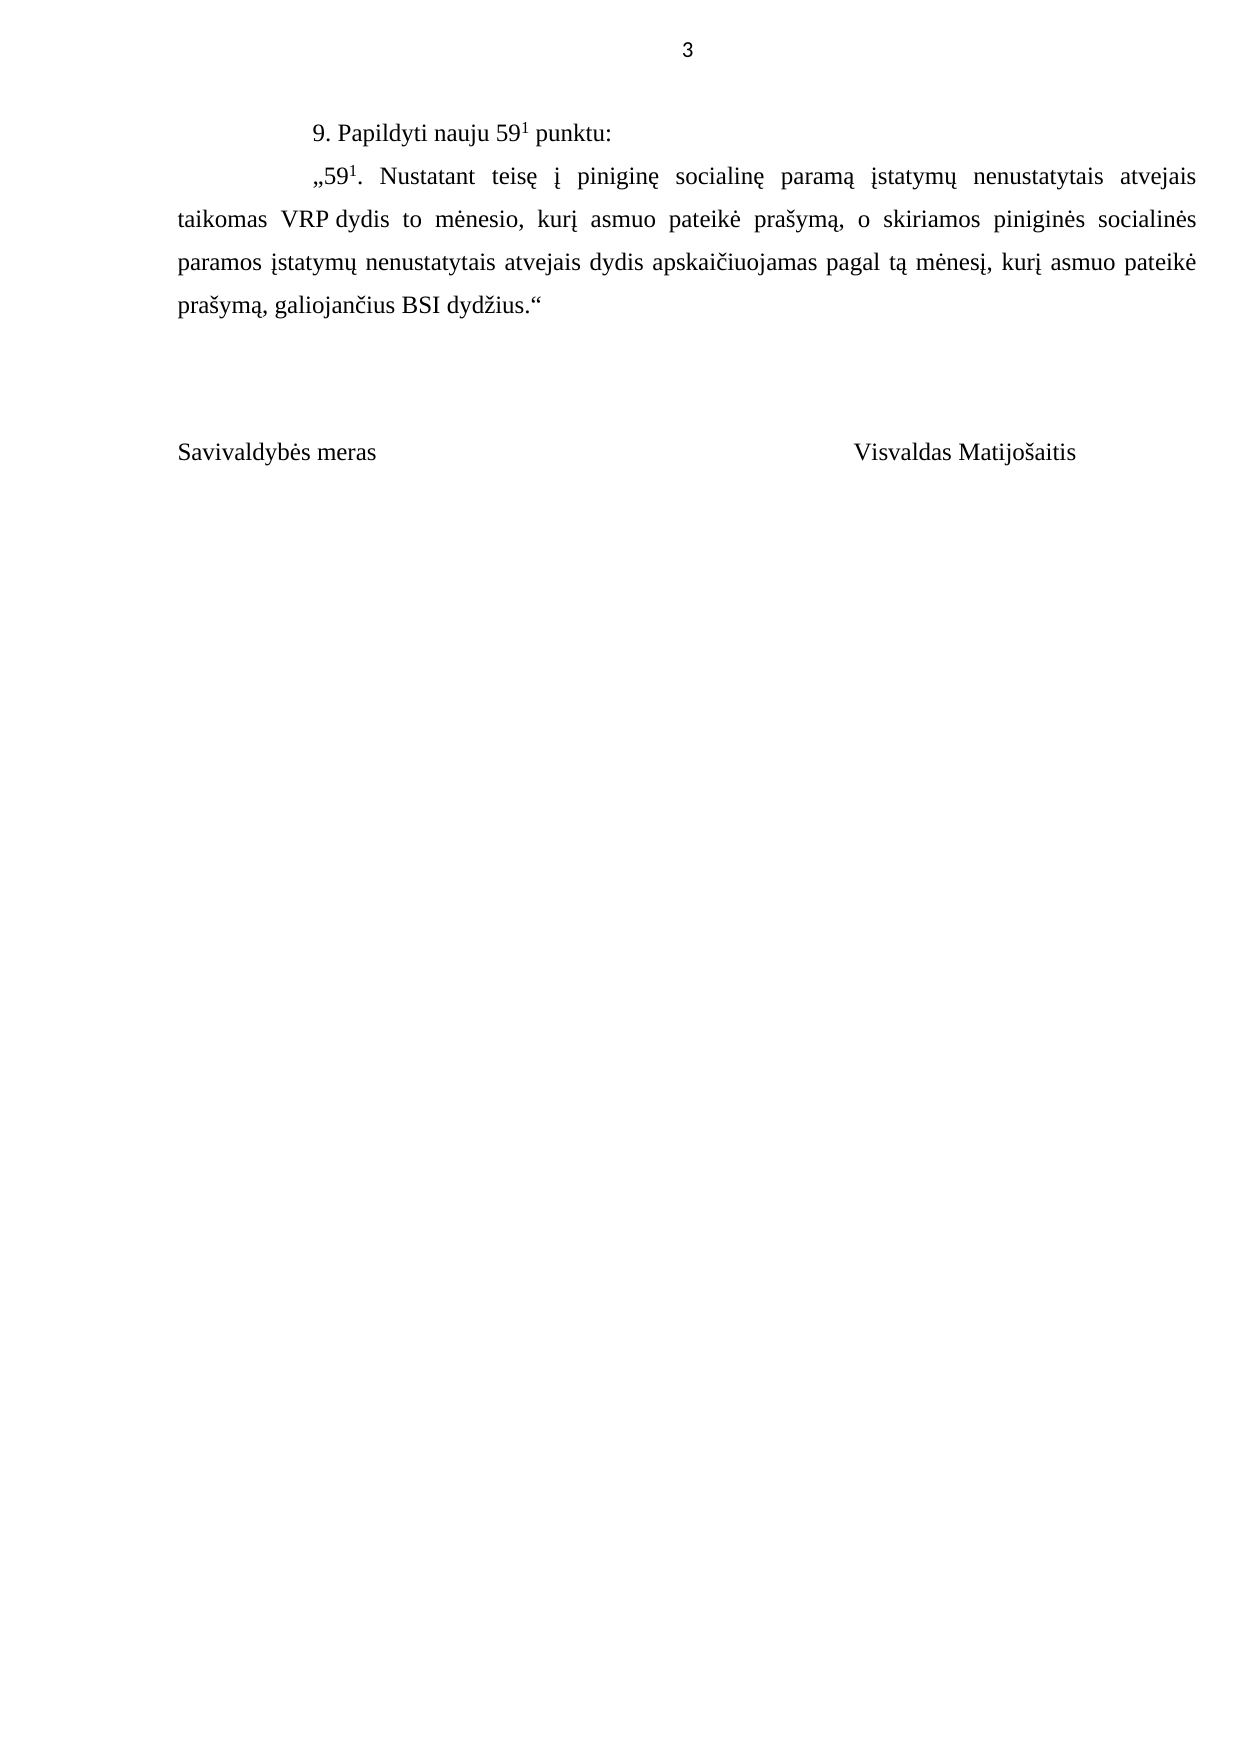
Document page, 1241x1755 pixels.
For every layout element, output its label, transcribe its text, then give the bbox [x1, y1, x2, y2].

text „591. Nustatant teisę į piniginę socialinę paramą įstatymų nenustatytais atvejais taikomas VRP dydis to mėnesio, kurį asmuo pateikė prašymą, o skiriamos piniginės socialinės paramos įstatymų nenustatytais atvejais dydis apskaičiuojamas pagal tą mėnesį, kurį asmuo pateikė prašymą, galiojančius BSI dydžius.“ [177, 161, 1198, 319]
text Savivaldybės meras Visvaldas Matijošaitis [177, 420, 1198, 470]
text 9. Papildyti nauju 591 punktu: [177, 118, 1198, 147]
